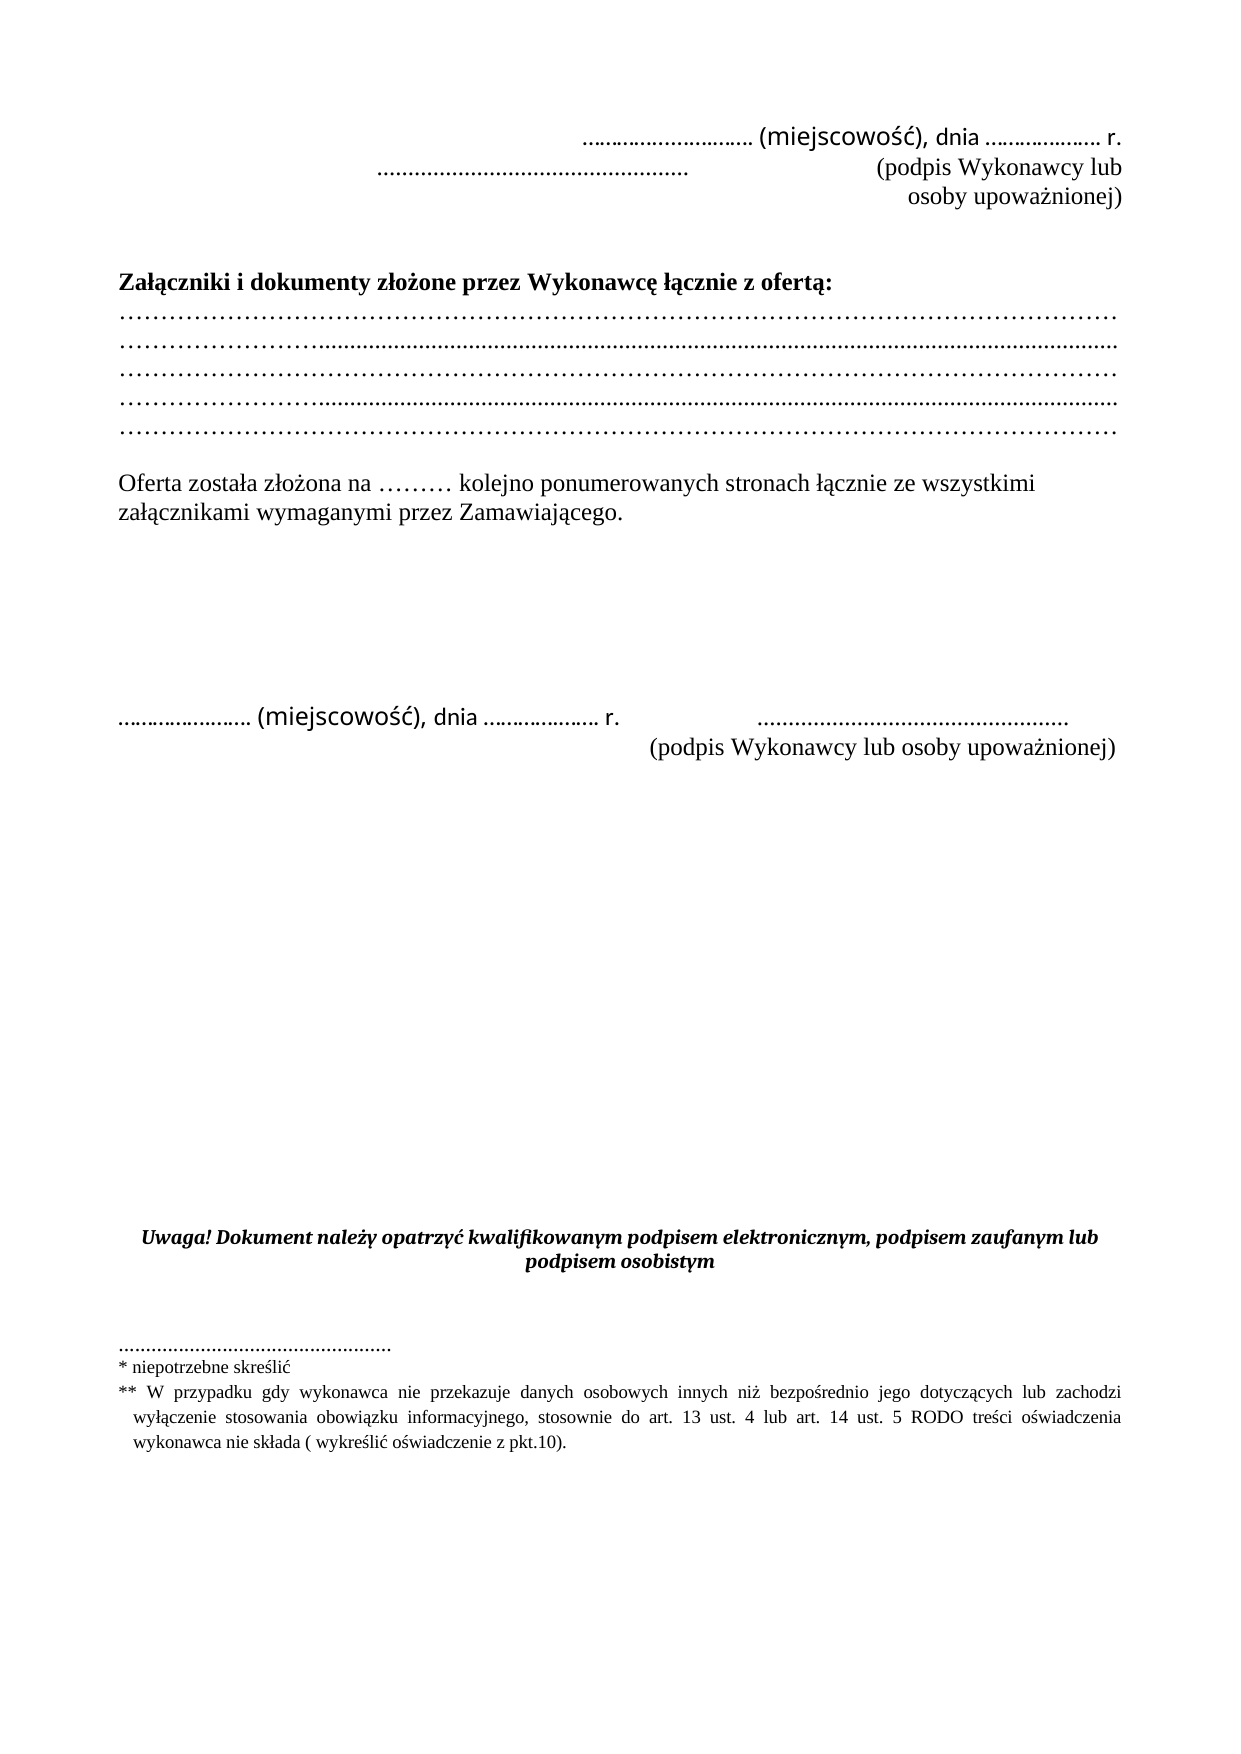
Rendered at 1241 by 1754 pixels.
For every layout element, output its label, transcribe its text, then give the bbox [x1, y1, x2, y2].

text Oferta została złożona na ……… kolejno ponumerowanych stronach łącznie ze wszystkimi [118, 468, 1122, 497]
text Uwaga! Dokument należy opatrzyć kwalifikowanym podpisem elektronicznym, podpisem zaufanym lub podpisem osobistym [118, 1225, 1122, 1273]
text …………......….……. (miejscowość), dnia ………….……. r. .................................................. (podpis Wykonawcy lub [118, 118, 1122, 181]
text ** W przypadku gdy wykonawca nie przekazuje danych osobowych innych niż bezpośrednio jego dotyczących lub zachodzi wyłączenie stosowania obowiązku informacyjnego, stosownie do art. 13 ust. 4 lub art. 14 ust. 5 RODO treści oświadczenia wykonawca nie składa ( wykreślić oświadczenie z pkt.10). [118, 1381, 1122, 1453]
text załącznikami wymaganymi przez Zamawiającego. [118, 497, 1122, 526]
text .................................................. [118, 1331, 1122, 1356]
text osoby upoważnionej) [118, 181, 1122, 210]
text * niepotrzebne skreślić [118, 1356, 1122, 1378]
text …………….……. (miejscowość), dnia ………….……. r. .................................................. [118, 698, 1122, 732]
text Załączniki i dokumenty złożone przez Wykonawcę łącznie z ofertą: [118, 267, 1122, 296]
text (podpis Wykonawcy lub osoby upoważnionej) [118, 732, 1122, 761]
text ………………………………………………………………………………………………………… [118, 411, 1122, 440]
text ………………………………………………………………………………………………………………………………................................................................................................................................ [118, 296, 1122, 353]
text ………………………………………………………………………………………………………………………………................................................................................................................................ [118, 353, 1122, 411]
